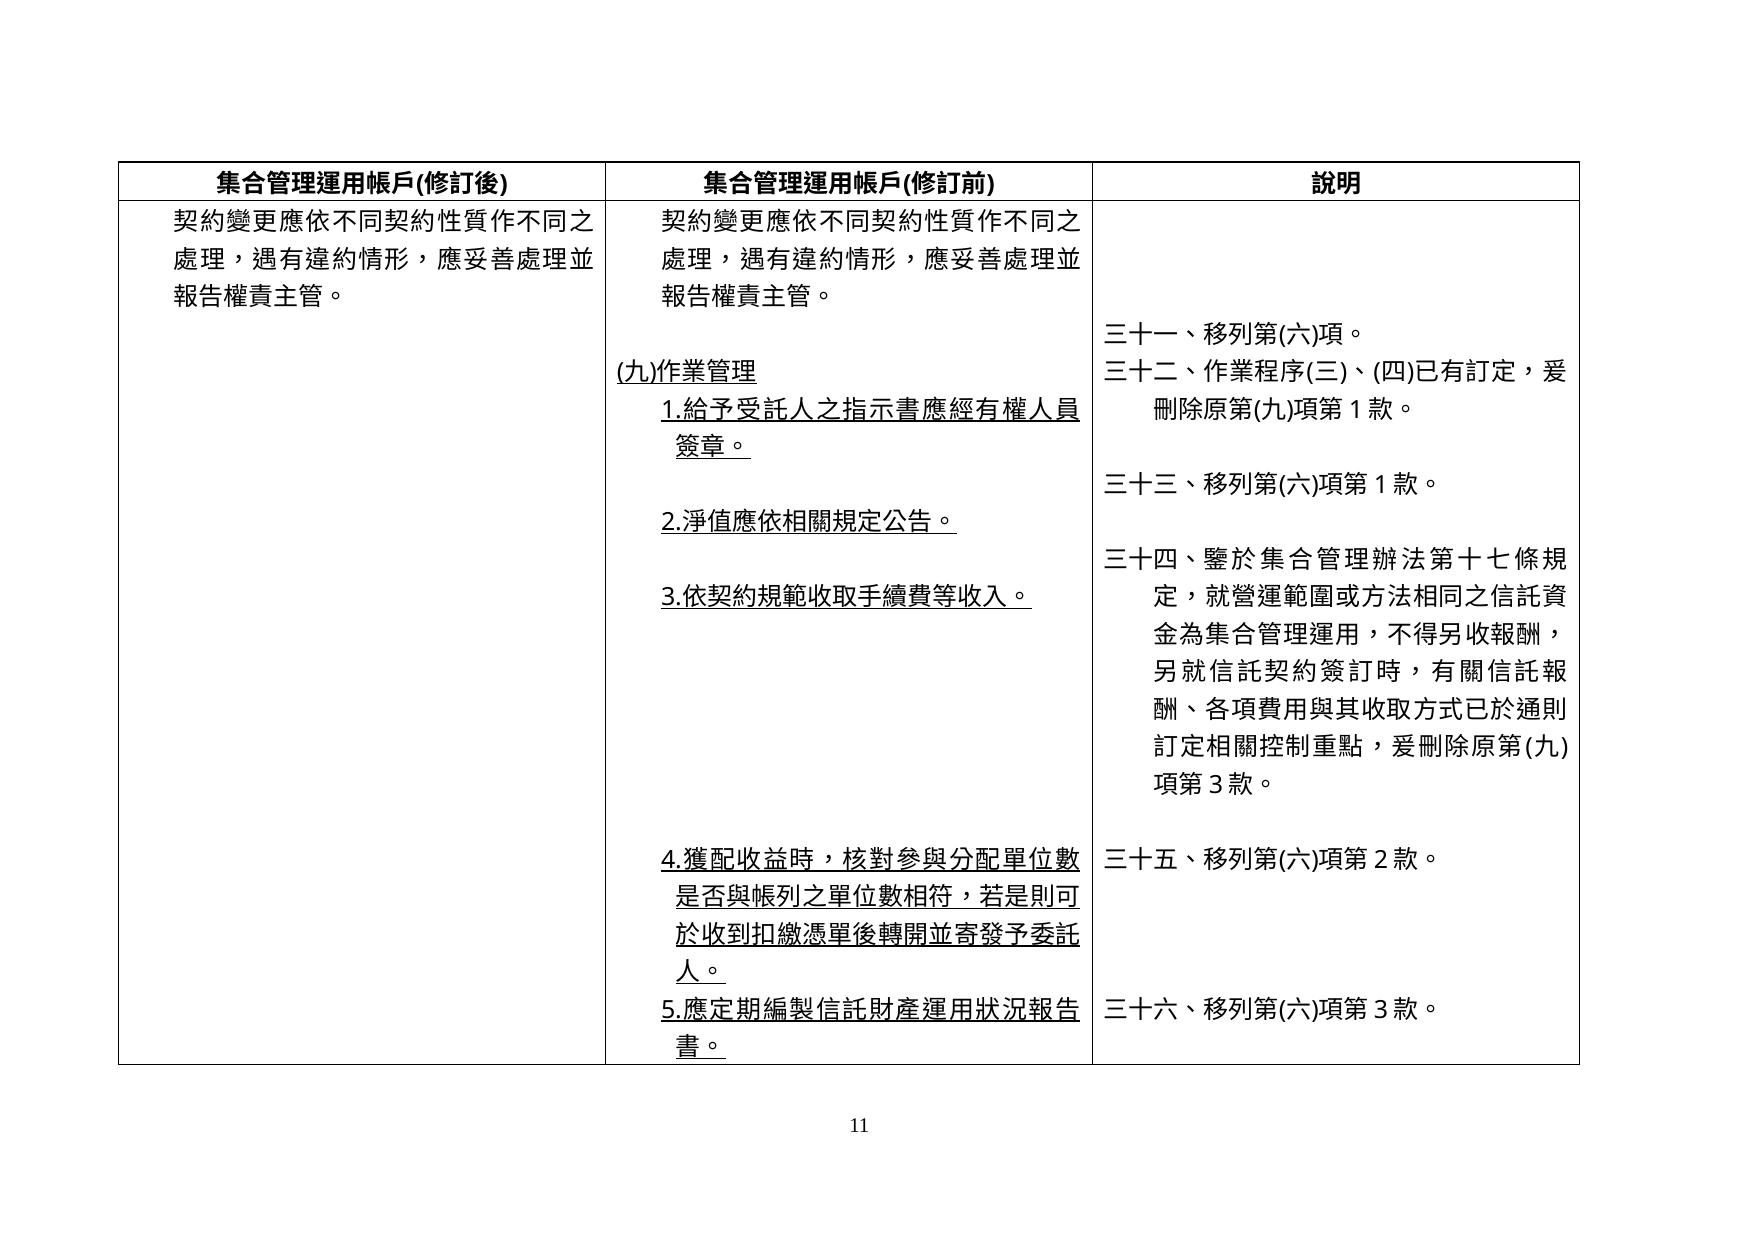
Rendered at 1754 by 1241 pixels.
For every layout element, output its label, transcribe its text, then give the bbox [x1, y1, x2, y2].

table_header 集合管理運用帳戶(修訂前) [606, 163, 1092, 200]
table_header 集合管理運用帳戶(修訂後) [119, 163, 605, 200]
table_cell 契約變更應依不同契約性質作不同之處理，遇有違約情形，應妥善處理並報告權責主管。 [119, 201, 605, 1063]
table_header 說明 [1093, 163, 1579, 200]
table_cell 契約變更應依不同契約性質作不同之處理，遇有違約情形，應妥善處理並報告權責主管。 (九)作業管理 1.給予受託人之指示書應經有權人員簽章。 2.淨值應依相關規定公告。 3.依契約規範收取手續費等收入。 4.獲配收益時，核對參與分配單位數是否與帳列之單位數相符，若是則可於收到扣繳憑單後轉開並寄發予委託人。 5.應定期編製信託財產運用狀況報告書。 [606, 201, 1092, 1063]
table_cell 依金融監督管理委員會103年10月31 日金管銀票字第10340003820號令發布修正集合管理辦法第三條第二項之規定，增訂第(ㄧ)項集合管理運用帳戶設置作業第1款，以下項次配合遞移。 依據集合管理辦法第三條第五項之規定，增訂第(ㄧ)項第2款。 原第(ㄧ)項簽約作業第3款移列至第(ㄧ)項集合管理運用帳戶設置作業第3款。 依據集合管理辦法第三條第一項之規定，增訂第(ㄧ)項第4款。 依據集合管理辦法第十一條第一項之規定，及考量簽訂信託契約時亦應依「信託業防制洗錢及打擊資助恐怖主義注意事項範本」之規定確認客戶身分，修訂第(二)項第1款。 第(二)項第2款酌作文字修正。 移列第(ㄧ)項第3款。 修正項次。 修正項次。 修正項目名稱並移列第(五)項。 依據集合管理辦法第七條、第八條有關信託財產運用於存款、短期票券及債券標的應遵守之規定，參考原第(五)項第1款之作業程序修訂本項第1款。 考量集合管理辦法僅規範附條件交易對象之信用評等，至有關交易對象之選定及其交易額度、比率之設定等，則視各公司內部管理制度及集合帳戶是否應依全權委託投資業務之相關規定辦理自行訂定，爰刪除原第(四)項第2、3款。 刪除原第(五)項項目名稱。 依據集合管理辦法第七條第五款、第八條第五款有關附條件交易之交易相對人應符合之信用評等規定，參考原第(四)項第1款之作業程序修訂第(五)項第2款。 考量集合管理辦法就票、債券交易標的僅規範其信用評等，至有關票債券交易標的應經運用管理會議決議、交易額度、比率之設定等，則移至本項第3、5款另為規定，爰刪除原第(五)項第2、3款。 依集合管理辦法第九條有關集合帳戶信託財產之投資運用範圍以經主管機關核准或備查之管理及運用計畫所訂運用範圍為限，並應於約定條款與委託人約定，且應遵守集合管理辦法第九條之相關規定，訂定第(五)項第3款。 依據集合管理辦法第十條並參考原控制重點(十四)、(十五)，就集合帳戶應保持適當流動性之規定增訂第(五)項第4款。 原第(六)、(七)項移列第(五)項第5款並酌作文字修正。 考量就運用經理人須符合相關規定之資格已於通則(五)人員資格訂定相關控制重點，爰刪除原第(六)項第1款之作業程序，並配合調整目次。 刪除原第(七)項項目名稱。 參考原控制重點(十)，合併原作業程序第(七)項第1、3款並酌作文字修正，移列第(五)項第5款第(4)目。 刪除原第(七)項第2款，刪除理由同說明十二。 原第(九)項移列第六項。 依據集合管理辦法第十一條第一項第十款及第二十二條之規定，修正原第(九)項第2款，並移列第(六)項第1款。 原第(九)項第4款移列第(六)項第2款。 依據集合管理辦法第二十五條第一項之規定，修正原第(九)項第5款，並移列第(六)項第3款。 依據集合管理辦法第二十五條第二項後段之規定，增訂第(六)項第4款。 依據集合管理辦法第二十五條第二項及第四項之規定，增訂第(六)項第5款。 依據集合管理辦法第五條、第六條及第十六條之規定，增訂第(七)項第1款。 依據集合管理辦法第二十六條之規定，增訂第(七)項第2款。 移列第(六)項。 作業程序(三)、(四)已有訂定，爰刪除原第(九)項第1款。 移列第(六)項第1款。 鑒於集合管理辦法第十七條規定，就營運範圍或方法相同之信託資金為集合管理運用，不得另收報酬，另就信託契約簽訂時，有關信託報酬、各項費用與其收取方式已於通則訂定相關控制重點，爰刪除原第(九)項第3款。 移列第(六)項第2款。 移列第(六)項第3款。 [1093, 201, 1579, 1063]
